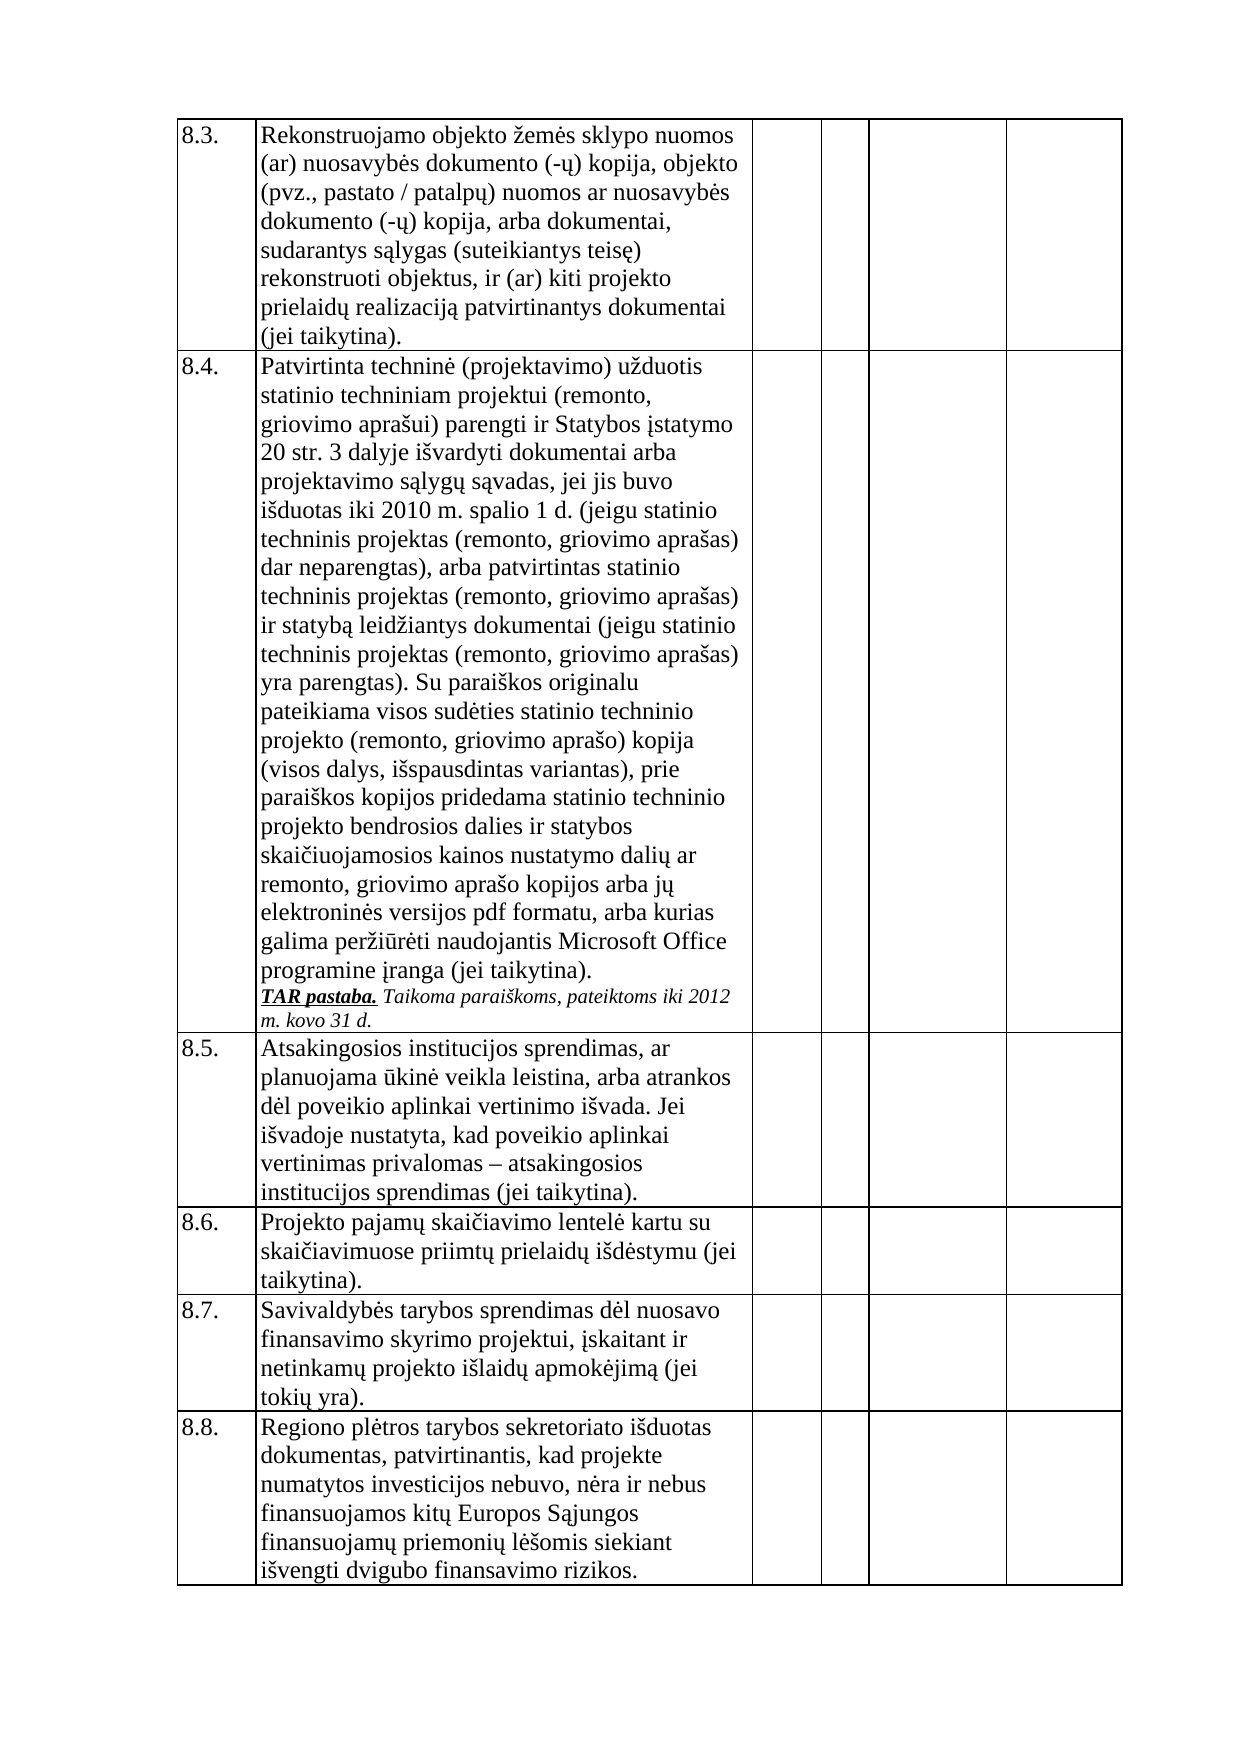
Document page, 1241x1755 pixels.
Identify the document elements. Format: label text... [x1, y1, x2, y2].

table_cell 8.5. [178, 1033, 255, 1206]
table_cell 8.6. [178, 1208, 255, 1294]
table_cell [1007, 1033, 1121, 1206]
table_cell [870, 1033, 1006, 1206]
table_cell [822, 120, 868, 350]
table_cell [1007, 1208, 1121, 1294]
table_cell [753, 1295, 821, 1410]
table_cell [822, 1033, 868, 1206]
table_cell [870, 1412, 1006, 1584]
table_cell [1007, 1412, 1121, 1584]
table_cell [753, 1412, 821, 1584]
table_cell [870, 1295, 1006, 1410]
table_cell 8.3. [178, 120, 255, 350]
table_cell [822, 1208, 868, 1294]
table_cell [822, 1295, 868, 1410]
table_cell [753, 120, 821, 350]
table_cell [753, 1208, 821, 1294]
table_cell Savivaldybės tarybos sprendimas dėl nuosavo finansavimo skyrimo projektui, įskaitant ir netinkamų projekto išlaidų apmokėjimą (jei tokių yra). [257, 1295, 752, 1410]
table_cell [1007, 120, 1121, 350]
table_cell Atsakingosios institucijos sprendimas, ar planuojama ūkinė veikla leistina, arba atrankos dėl poveikio aplinkai vertinimo išvada. Jei išvadoje nustatyta, kad poveikio aplinkai vertinimas privalomas – atsakingosios institucijos sprendimas (jei taikytina). [257, 1033, 752, 1206]
table_cell Regiono plėtros tarybos sekretoriato išduotas dokumentas, patvirtinantis, kad projekte numatytos investicijos nebuvo, nėra ir nebus finansuojamos kitų Europos Sąjungos finansuojamų priemonių lėšomis siekiant išvengti dvigubo finansavimo rizikos. [257, 1412, 752, 1584]
table_cell [1007, 351, 1121, 1032]
table_cell Rekonstruojamo objekto žemės sklypo nuomos (ar) nuosavybės dokumento (-ų) kopija, objekto (pvz., pastato / patalpų) nuomos ar nuosavybės dokumento (-ų) kopija, arba dokumentai, sudarantys sąlygas (suteikiantys teisę) rekonstruoti objektus, ir (ar) kiti projekto prielaidų realizaciją patvirtinantys dokumentai (jei taikytina). [257, 120, 752, 350]
table_cell [1007, 1295, 1121, 1410]
table_cell Patvirtinta techninė (projektavimo) užduotis statinio techniniam projektui (remonto, griovimo aprašui) parengti ir Statybos įstatymo 20 str. 3 dalyje išvardyti dokumentai arba projektavimo sąlygų sąvadas, jei jis buvo išduotas iki 2010 m. spalio 1 d. (jeigu statinio techninis projektas (remonto, griovimo aprašas) dar neparengtas), arba patvirtintas statinio techninis projektas (remonto, griovimo aprašas) ir statybą leidžiantys dokumentai (jeigu statinio techninis projektas (remonto, griovimo aprašas) yra parengtas). Su paraiškos originalu pateikiama visos sudėties statinio techninio projekto (remonto, griovimo aprašo) kopija (visos dalys, išspausdintas variantas), prie paraiškos kopijos pridedama statinio techninio projekto bendrosios dalies ir statybos skaičiuojamosios kainos nustatymo dalių ar remonto, griovimo aprašo kopijos arba jų elektroninės versijos pdf formatu, arba kurias galima peržiūrėti naudojantis Microsoft Office programine įranga (jei taikytina). TAR pastaba. Taikoma paraiškoms, pateiktoms iki 2012 m. kovo 31 d. [257, 351, 752, 1032]
table_cell 8.7. [178, 1295, 255, 1410]
table_cell [822, 1412, 868, 1584]
table_cell [870, 1208, 1006, 1294]
table_cell [870, 351, 1006, 1032]
table_cell [753, 1033, 821, 1206]
table_cell [822, 351, 868, 1032]
table_cell [753, 351, 821, 1032]
table_cell [870, 120, 1006, 350]
table_cell 8.8. [178, 1412, 255, 1584]
table_cell Projekto pajamų skaičiavimo lentelė kartu su skaičiavimuose priimtų prielaidų išdėstymu (jei taikytina). [257, 1208, 752, 1294]
table_cell 8.4. [178, 351, 255, 1032]
